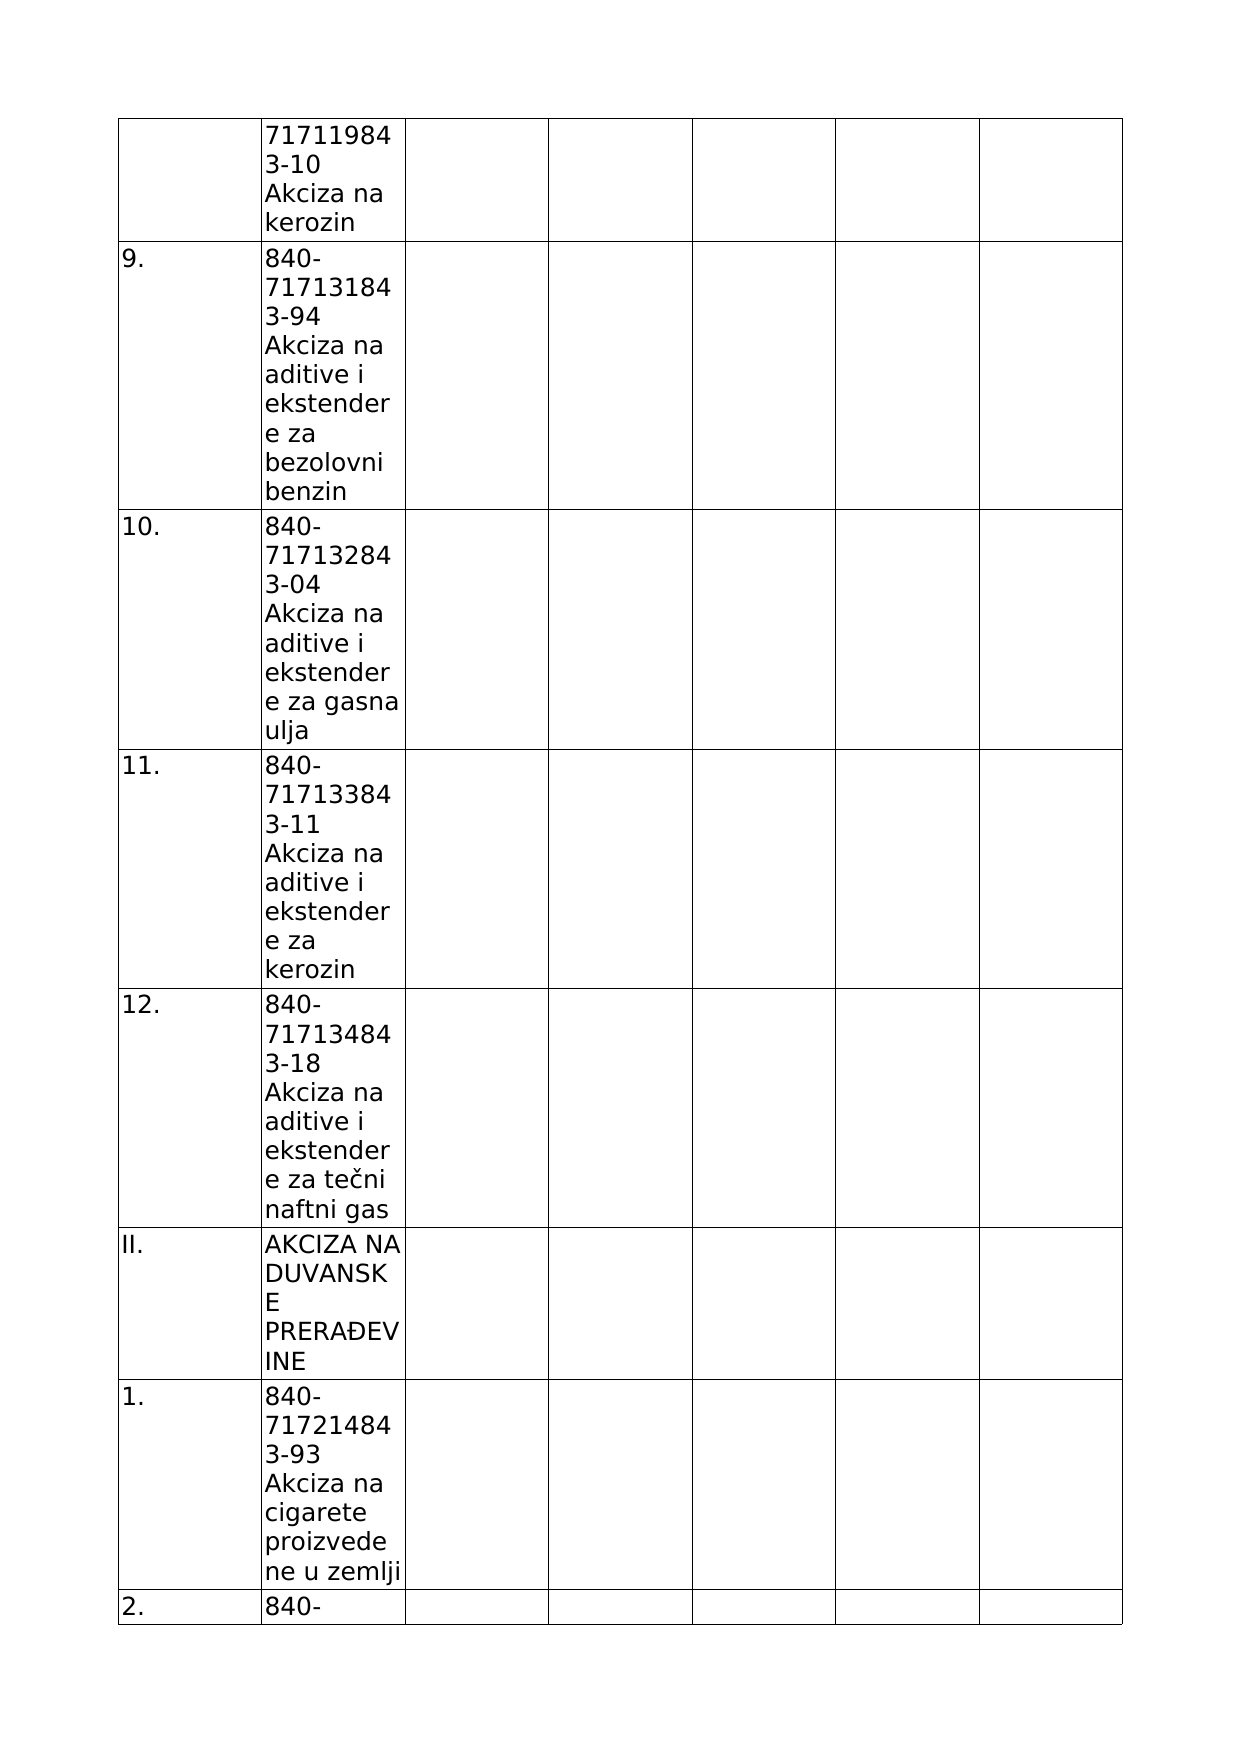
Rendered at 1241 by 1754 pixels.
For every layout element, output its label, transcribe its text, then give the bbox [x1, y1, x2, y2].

table_cell [549, 989, 692, 1227]
table_cell [836, 989, 979, 1227]
table_cell 2. [119, 1590, 261, 1624]
table_cell [836, 1228, 979, 1379]
table_cell [549, 750, 692, 988]
table_cell 9. [119, 242, 261, 509]
table_cell [549, 510, 692, 748]
table_cell [549, 242, 692, 509]
table_cell 840-717133843-11 Akciza na aditive i ekstendere za kerozin [262, 750, 405, 988]
table_cell [693, 989, 835, 1227]
table_cell 717119843-10 Akciza na kerozin [262, 119, 405, 241]
table_cell [836, 119, 979, 241]
table_cell [119, 119, 261, 241]
table_cell 840-717214843-93 Akciza na cigarete proizvedene u zemlji [262, 1380, 405, 1589]
table_cell 840-717131843-94 Akciza na aditive i ekstendere za bezolovni benzin [262, 242, 405, 509]
table_cell [406, 989, 548, 1227]
table_cell 840-717134843-18 Akciza na aditive i ekstendere za tečni naftni gas [262, 989, 405, 1227]
table_cell II. [119, 1228, 261, 1379]
table_cell [980, 989, 1122, 1227]
table_cell [693, 242, 835, 509]
table_cell 840-717132843-04 Akciza na aditive i ekstendere za gasna ulja [262, 510, 405, 748]
table_cell AKCIZA NA DUVANSKE PRERAĐEVINE [262, 1228, 405, 1379]
table_cell [549, 1380, 692, 1589]
table_cell [836, 1590, 979, 1624]
table_cell [549, 1228, 692, 1379]
table_cell [836, 750, 979, 988]
table_cell [980, 1380, 1122, 1589]
table_cell [406, 1228, 548, 1379]
table_cell [406, 510, 548, 748]
table_cell [980, 1590, 1122, 1624]
table_cell 12. [119, 989, 261, 1227]
table_cell [693, 1228, 835, 1379]
table_cell [836, 1380, 979, 1589]
table_cell 11. [119, 750, 261, 988]
table_cell [693, 510, 835, 748]
table_cell [980, 242, 1122, 509]
table_cell 1. [119, 1380, 261, 1589]
table_cell [980, 1228, 1122, 1379]
table_cell [549, 119, 692, 241]
table_cell [980, 119, 1122, 241]
table_cell [693, 1590, 835, 1624]
table_cell [693, 1380, 835, 1589]
table_cell [693, 119, 835, 241]
table_cell 10. [119, 510, 261, 748]
table_cell 840- [262, 1590, 405, 1624]
table_cell [836, 510, 979, 748]
table_cell [406, 750, 548, 988]
table_cell [406, 1590, 548, 1624]
table_cell [980, 510, 1122, 748]
table_cell [980, 750, 1122, 988]
table_cell [406, 242, 548, 509]
table_cell [406, 119, 548, 241]
table_cell [549, 1590, 692, 1624]
table_cell [836, 242, 979, 509]
table_cell [693, 750, 835, 988]
table_cell [406, 1380, 548, 1589]
